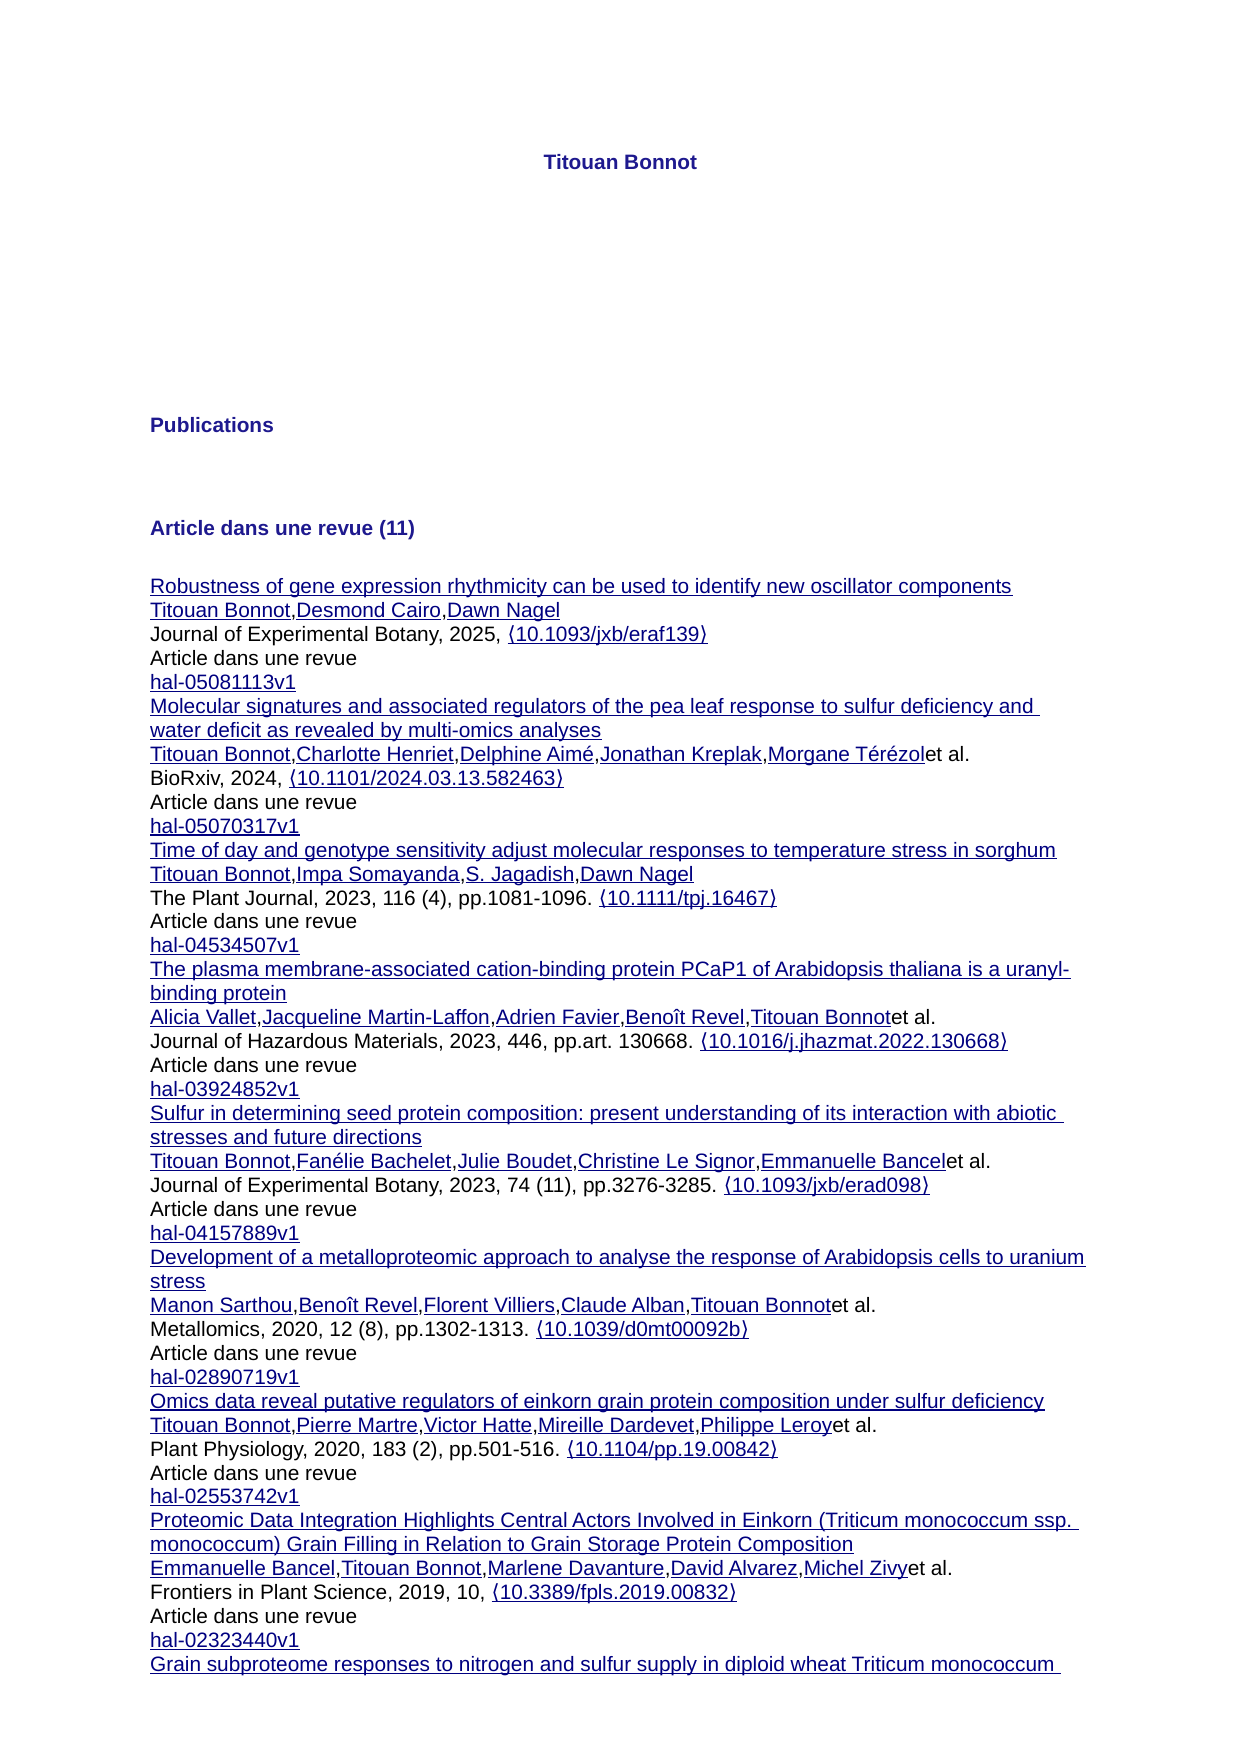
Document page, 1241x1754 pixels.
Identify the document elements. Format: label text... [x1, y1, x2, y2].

subtitle Publications [150, 412, 1090, 436]
subtitle Article dans une revue (11) [150, 516, 1090, 539]
subtitle Titouan Bonnot [150, 150, 1090, 174]
table_cell Omics data reveal putative regulators of einkorn grain protein composition under sulfur deficiency Titouan Bonnot,Pierre Martre,Victor Hatte,Mireille Dardevet,Philippe Leroyet al. Plant Physiology, 2020, 183 (2), pp.501-516. ⟨10.1104/pp.19.00842⟩ Article dans une revue hal-02553742v1 [150, 1389, 1090, 1508]
table_cell Molecular signatures and associated regulators of the pea leaf response to sulfur deficiency and water deficit as revealed by multi-omics analyses Titouan Bonnot,Charlotte Henriet,Delphine Aimé,Jonathan Kreplak,Morgane Térézolet al. BioRxiv, 2024, ⟨10.1101/2024.03.13.582463⟩ Article dans une revue hal-05070317v1 [150, 694, 1090, 837]
table_cell Grain subproteome responses to nitrogen and sulfur supply in diploid wheat Triticum monococcum [150, 1652, 1090, 1676]
table_cell Sulfur in determining seed protein composition: present understanding of its interaction with abiotic stresses and future directions Titouan Bonnot,Fanélie Bachelet,Julie Boudet,Christine Le Signor,Emmanuelle Bancelet al. Journal of Experimental Botany, 2023, 74 (11), pp.3276-3285. ⟨10.1093/jxb/erad098⟩ Article dans une revue hal-04157889v1 [150, 1101, 1090, 1245]
table_cell The plasma membrane-associated cation-binding protein PCaP1 of Arabidopsis thaliana is a uranyl-binding protein Alicia Vallet,Jacqueline Martin-Laffon,Adrien Favier,Benoît Revel,Titouan Bonnotet al. Journal of Hazardous Materials, 2023, 446, pp.art. 130668. ⟨10.1016/j.jhazmat.2022.130668⟩ Article dans une revue hal-03924852v1 [150, 957, 1090, 1101]
table_cell Time of day and genotype sensitivity adjust molecular responses to temperature stress in sorghum Titouan Bonnot,Impa Somayanda,S. Jagadish,Dawn Nagel The Plant Journal, 2023, 116 (4), pp.1081-1096. ⟨10.1111/tpj.16467⟩ Article dans une revue hal-04534507v1 [150, 838, 1090, 957]
table_cell Development of a metalloproteomic approach to analyse the response of Arabidopsis cells to uranium stress Manon Sarthou,Benoît Revel,Florent Villiers,Claude Alban,Titouan Bonnotet al. Metallomics, 2020, 12 (8), pp.1302-1313. ⟨10.1039/d0mt00092b⟩ Article dans une revue hal-02890719v1 [150, 1245, 1090, 1388]
table_header Robustness of gene expression rhythmicity can be used to identify new oscillator components Titouan Bonnot,Desmond Cairo,Dawn Nagel Journal of Experimental Botany, 2025, ⟨10.1093/jxb/eraf139⟩ Article dans une revue hal-05081113v1 [150, 574, 1090, 694]
table_cell Proteomic Data Integration Highlights Central Actors Involved in Einkorn (Triticum monococcum ssp. monococcum) Grain Filling in Relation to Grain Storage Protein Composition Emmanuelle Bancel,Titouan Bonnot,Marlene Davanture,David Alvarez,Michel Zivyet al. Frontiers in Plant Science, 2019, 10, ⟨10.3389/fpls.2019.00832⟩ Article dans une revue hal-02323440v1 [150, 1508, 1090, 1652]
